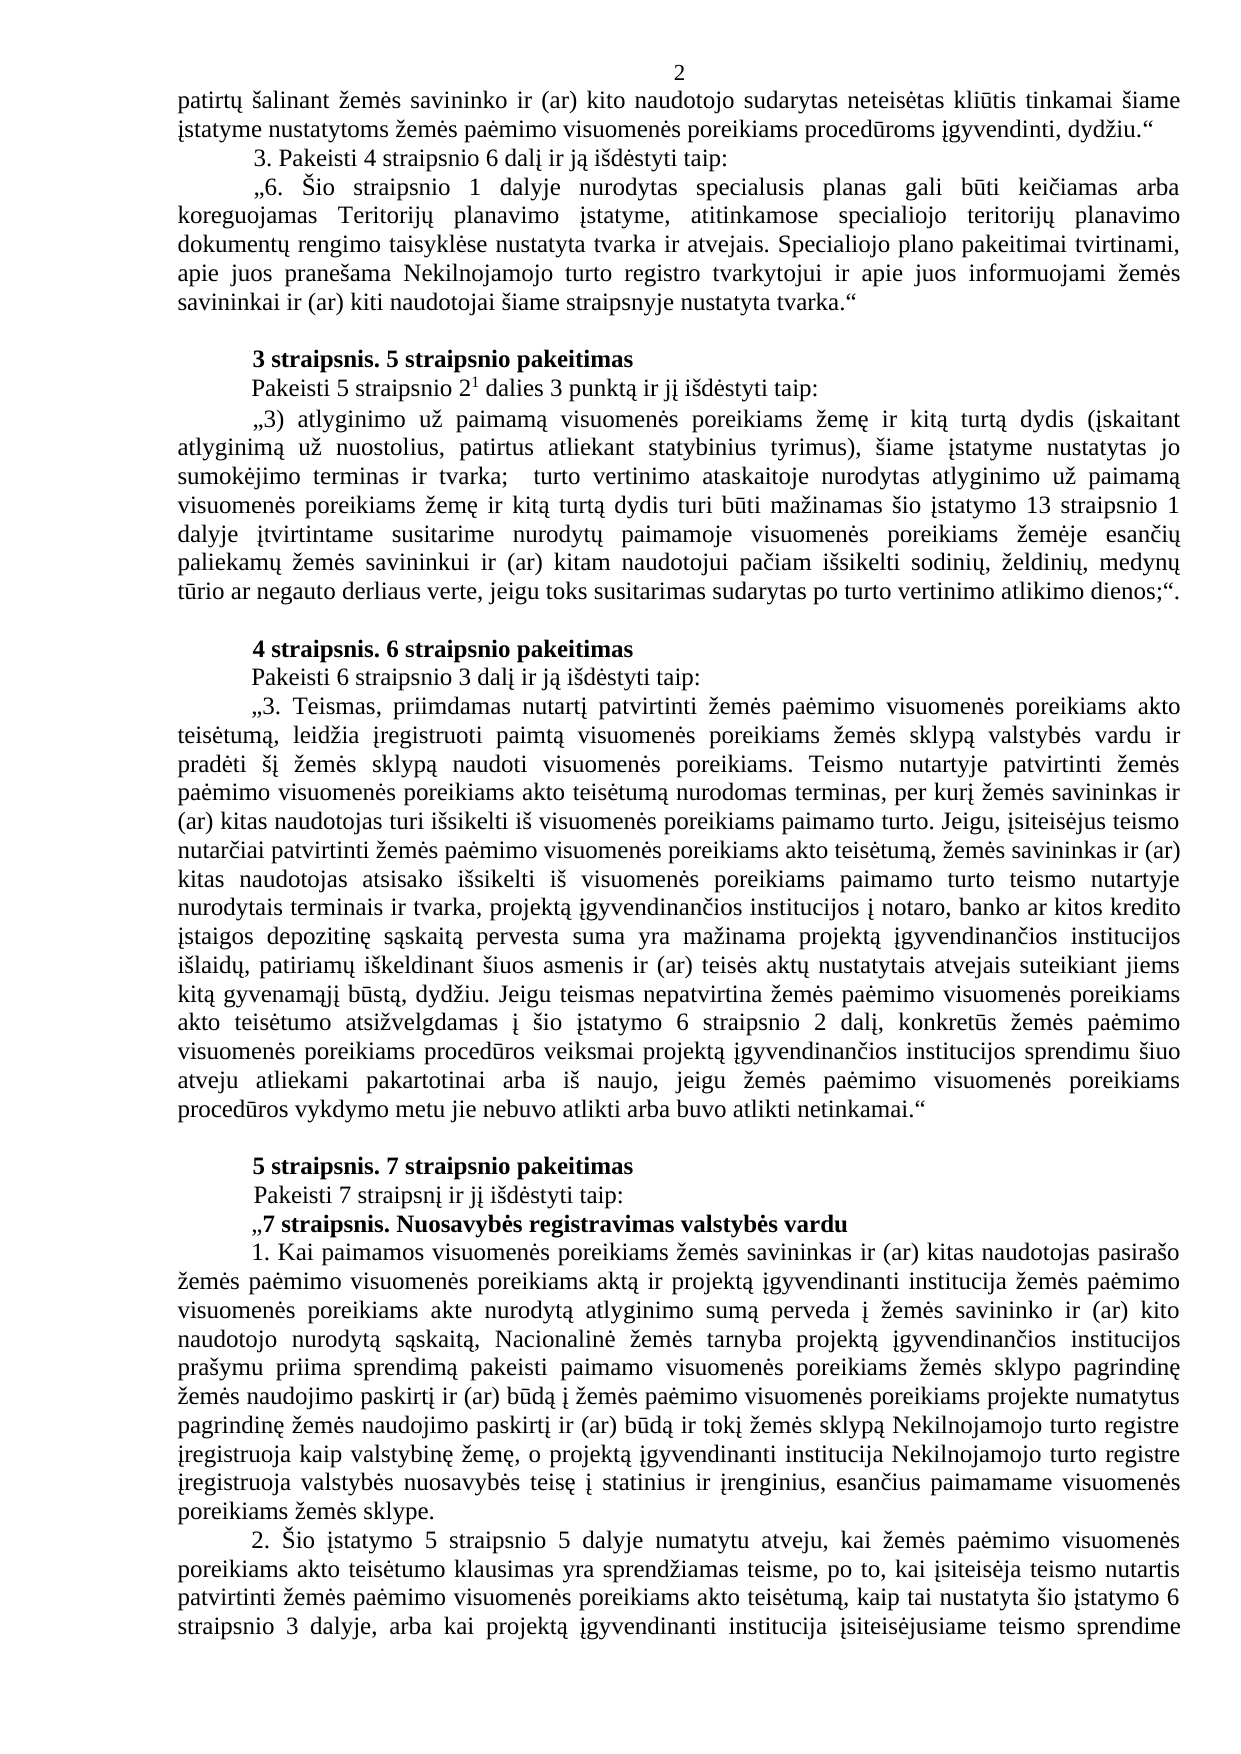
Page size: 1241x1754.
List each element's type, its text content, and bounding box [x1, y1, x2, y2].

text 5 straipsnis. 7 straipsnio pakeitimas [177, 1151, 1181, 1180]
text 4 straipsnis. 6 straipsnio pakeitimas [177, 634, 1181, 662]
text „6. Šio straipsnio 1 dalyje nurodytas specialusis planas gali būti keičiamas arba koreguojamas Teritorijų planavimo įstatyme, atitinkamose specialiojo teritorijų planavimo dokumentų rengimo taisyklėse nustatyta tvarka ir atvejais. Specialiojo plano pakeitimai tvirtinami, apie juos pranešama Nekilnojamojo turto registro tvarkytojui ir apie juos informuojami žemės savininkai ir (ar) kiti naudotojai šiame straipsnyje nustatyta tvarka.“ [177, 172, 1181, 315]
text 2. Šio įstatymo 5 straipsnio 5 dalyje numatytu atveju, kai žemės paėmimo visuomenės poreikiams akto teisėtumo klausimas yra sprendžiamas teisme, po to, kai įsiteisėja teismo nutartis patvirtinti žemės paėmimo visuomenės poreikiams akto teisėtumą, kaip tai nustatyta šio įstatymo 6 straipsnio 3 dalyje, arba kai projektą įgyvendinanti institucija įsiteisėjusiame teismo sprendime [177, 1525, 1181, 1640]
text „3) atlyginimo už paimamą visuomenės poreikiams žemę ir kitą turtą dydis (įskaitant atlyginimą už nuostolius, patirtus atliekant statybinius tyrimus), šiame įstatyme nustatytas jo sumokėjimo terminas ir tvarka; turto vertinimo ataskaitoje nurodytas atlyginimo už paimamą visuomenės poreikiams žemę ir kitą turtą dydis turi būti mažinamas šio įstatymo 13 straipsnio 1 dalyje įtvirtintame susitarime nurodytų paimamoje visuomenės poreikiams žemėje esančių paliekamų žemės savininkui ir (ar) kitam naudotojui pačiam išsikelti sodinių, želdinių, medynų tūrio ar negauto derliaus verte, jeigu toks susitarimas sudarytas po turto vertinimo atlikimo dienos;“. [177, 404, 1181, 605]
text „7 straipsnis. Nuosavybės registravimas valstybės vardu [177, 1209, 1181, 1237]
text patirtų šalinant žemės savininko ir (ar) kito naudotojo sudarytas neteisėtas kliūtis tinkamai šiame įstatyme nustatytoms žemės paėmimo visuomenės poreikiams procedūroms įgyvendinti, dydžiu.“ [177, 85, 1181, 143]
text Pakeisti 6 straipsnio 3 dalį ir ją išdėstyti taip: [177, 662, 1181, 691]
text 3 straipsnis. 5 straipsnio pakeitimas [177, 344, 1181, 373]
text Pakeisti 5 straipsnio 21 dalies 3 punktą ir jį išdėstyti taip: [177, 373, 1181, 402]
text „3. Teismas, priimdamas nutartį patvirtinti žemės paėmimo visuomenės poreikiams akto teisėtumą, leidžia įregistruoti paimtą visuomenės poreikiams žemės sklypą valstybės vardu ir pradėti šį žemės sklypą naudoti visuomenės poreikiams. Teismo nutartyje patvirtinti žemės paėmimo visuomenės poreikiams akto teisėtumą nurodomas terminas, per kurį žemės savininkas ir (ar) kitas naudotojas turi išsikelti iš visuomenės poreikiams paimamo turto. Jeigu, įsiteisėjus teismo nutarčiai patvirtinti žemės paėmimo visuomenės poreikiams akto teisėtumą, žemės savininkas ir (ar) kitas naudotojas atsisako išsikelti iš visuomenės poreikiams paimamo turto teismo nutartyje nurodytais terminais ir tvarka, projektą įgyvendinančios institucijos į notaro, banko ar kitos kredito įstaigos depozitinę sąskaitą pervesta suma yra mažinama projektą įgyvendinančios institucijos išlaidų, patiriamų iškeldinant šiuos asmenis ir (ar) teisės aktų nustatytais atvejais suteikiant jiems kitą gyvenamąjį būstą, dydžiu. Jeigu teismas nepatvirtina žemės paėmimo visuomenės poreikiams akto teisėtumo atsižvelgdamas į šio įstatymo 6 straipsnio 2 dalį, konkretūs žemės paėmimo visuomenės poreikiams procedūros veiksmai projektą įgyvendinančios institucijos sprendimu šiuo atveju atliekami pakartotinai arba iš naujo, jeigu žemės paėmimo visuomenės poreikiams procedūros vykdymo metu jie nebuvo atlikti arba buvo atlikti netinkamai.“ [177, 691, 1181, 1122]
text 3. Pakeisti 4 straipsnio 6 dalį ir ją išdėstyti taip: [177, 143, 1181, 172]
text 1. Kai paimamos visuomenės poreikiams žemės savininkas ir (ar) kitas naudotojas pasirašo žemės paėmimo visuomenės poreikiams aktą ir projektą įgyvendinanti institucija žemės paėmimo visuomenės poreikiams akte nurodytą atlyginimo sumą perveda į žemės savininko ir (ar) kito naudotojo nurodytą sąskaitą, Nacionalinė žemės tarnyba projektą įgyvendinančios institucijos prašymu priima sprendimą pakeisti paimamo visuomenės poreikiams žemės sklypo pagrindinę žemės naudojimo paskirtį ir (ar) būdą į žemės paėmimo visuomenės poreikiams projekte numatytus pagrindinę žemės naudojimo paskirtį ir (ar) būdą ir tokį žemės sklypą Nekilnojamojo turto registre įregistruoja kaip valstybinę žemę, o projektą įgyvendinanti institucija Nekilnojamojo turto registre įregistruoja valstybės nuosavybės teisę į statinius ir įrenginius, esančius paimamame visuomenės poreikiams žemės sklype. [177, 1237, 1181, 1525]
text Pakeisti 7 straipsnį ir jį išdėstyti taip: [177, 1180, 1181, 1209]
